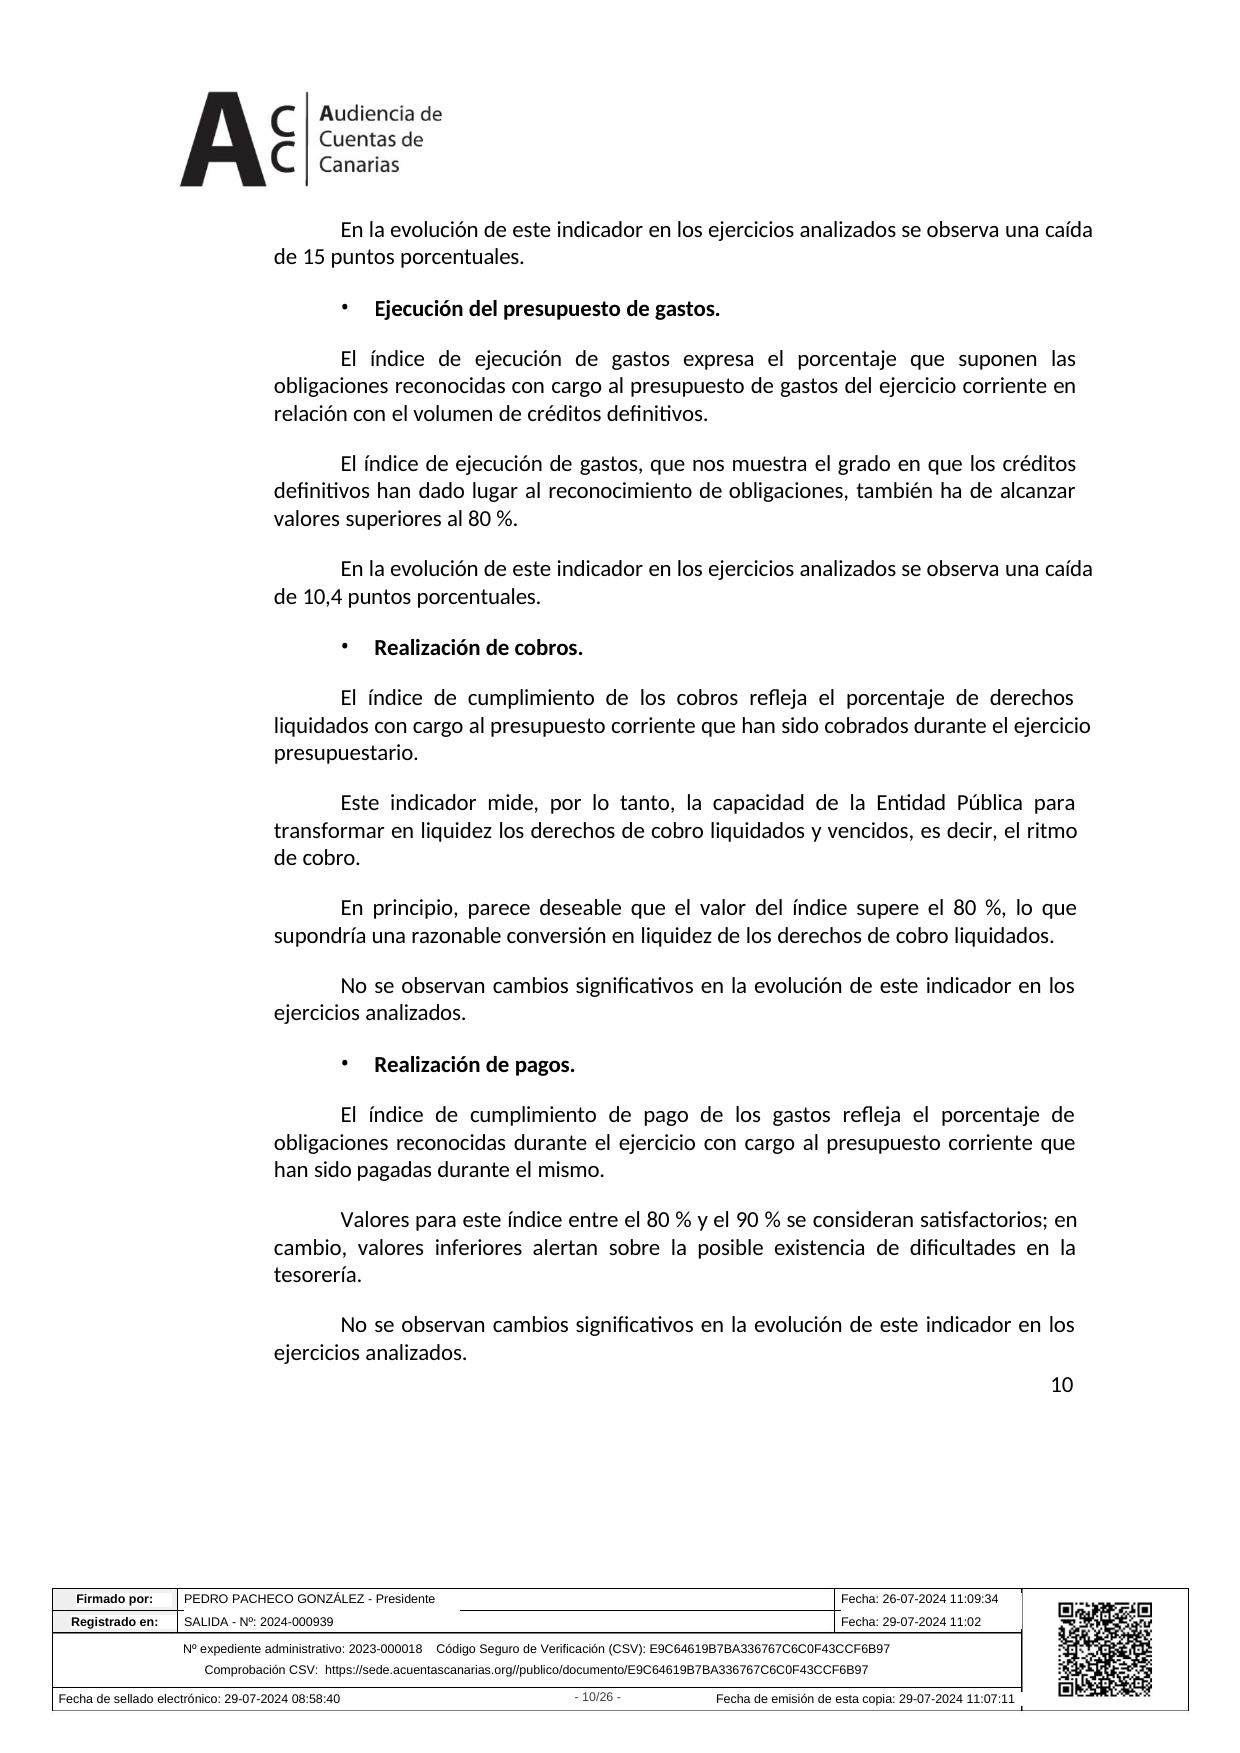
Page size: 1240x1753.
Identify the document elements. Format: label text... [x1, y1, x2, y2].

text presupuestario. [274, 738, 1098, 766]
text Nº expediente administrativo: 2023-000018 Código Seguro de Verificación (CSV): E9C64619B7BA336767C6C0F43CCF6B97 [183, 1642, 916, 1656]
text • [340, 293, 376, 320]
text ejercicios analizados. [274, 999, 1098, 1026]
text Fecha: 26-07-2024 11:09:34 [841, 1593, 1022, 1607]
text - 10/26 - [574, 1691, 640, 1705]
text Fecha: 29-07-2024 11:02 [841, 1615, 1022, 1629]
text Fecha de sellado electrónico: 29-07-2024 08:58:40 [58, 1692, 365, 1706]
text El índice de cumplimiento de los cobros refleja el porcentaje de derechos [340, 683, 1098, 711]
text En la evolución de este indicador en los ejercicios analizados se observa una caída [340, 554, 1098, 582]
text Firmado por: [76, 1593, 172, 1607]
text PEDRO PACHECO GONZÁLEZ - Presidente [184, 1593, 460, 1607]
text Comprobación CSV: https://sede.acuentascanarias.org//publico/documento/E9C64619B7BA336767C6C0F43CCF6B97 [204, 1663, 916, 1677]
text Fecha de emisión de esta copia: 29-07-2024 11:07:11 [716, 1692, 1040, 1706]
text obligaciones reconocidas con cargo al presupuesto de gastos del ejercicio corriente en [274, 372, 1098, 399]
text supondría una razonable conversión en liquidez de los derechos de cobro liquidados. [274, 921, 1098, 949]
text han sido pagadas durante el mismo. [274, 1155, 1098, 1183]
text En la evolución de este indicador en los ejercicios analizados se observa una caída [340, 215, 1098, 243]
text Realización de pagos. [374, 1050, 599, 1078]
text tesorería. [274, 1261, 1098, 1288]
text ejercicios analizados. [274, 1338, 1098, 1366]
text 0 [1062, 1371, 1098, 1398]
text Valores para este índice entre el 80 % y el 90 % se consideran satisfactorios; en [340, 1206, 1098, 1233]
text obligaciones reconocidas durante el ejercicio con cargo al presupuesto corriente que [274, 1128, 1098, 1155]
text Ejecución del presupuesto de gastos. [374, 294, 744, 322]
text 1 [1050, 1371, 1062, 1398]
text de 15 puntos porcentuales. [274, 243, 1098, 270]
text • [340, 1049, 376, 1077]
text cambio, valores inferiores alertan sobre la posible existencia de dificultades en la [274, 1233, 1098, 1261]
text de 10,4 puntos porcentuales. [274, 582, 1098, 609]
text En principio, parece deseable que el valor del índice supere el 80 %, lo que [340, 894, 1098, 921]
text No se observan cambios significativos en la evolución de este indicador en los [340, 971, 1098, 999]
text El índice de ejecución de gastos expresa el porcentaje que suponen las [340, 344, 1098, 372]
text definitivos han dado lugar al reconocimiento de obligaciones, también ha de alcanzar [274, 477, 1098, 504]
text liquidados con cargo al presupuesto corriente que han sido cobrados durante el ejercicio [274, 711, 1098, 738]
text Registrado en: [71, 1615, 177, 1629]
text No se observan cambios significativos en la evolución de este indicador en los [340, 1311, 1098, 1338]
text relación con el volumen de créditos definitivos. [274, 399, 1098, 427]
text de cobro. [274, 844, 1098, 871]
text Este indicador mide, por lo tanto, la capacidad de la Entidad Pública para [340, 789, 1098, 816]
text El índice de cumplimiento de pago de los gastos refleja el porcentaje de [340, 1100, 1098, 1128]
text Realización de cobros. [374, 633, 607, 661]
text SALIDA - Nº: 2024-000939 [184, 1615, 460, 1629]
text 0 [1064, 1379, 1070, 1391]
text transformar en liquidez los derechos de cobro liquidados y vencidos, es decir, el ritmo [274, 816, 1098, 844]
text valores superiores al 80 %. [274, 504, 1098, 532]
text El índice de ejecución de gastos, que nos muestra el grado en que los créditos [340, 449, 1098, 477]
text • [340, 632, 376, 660]
